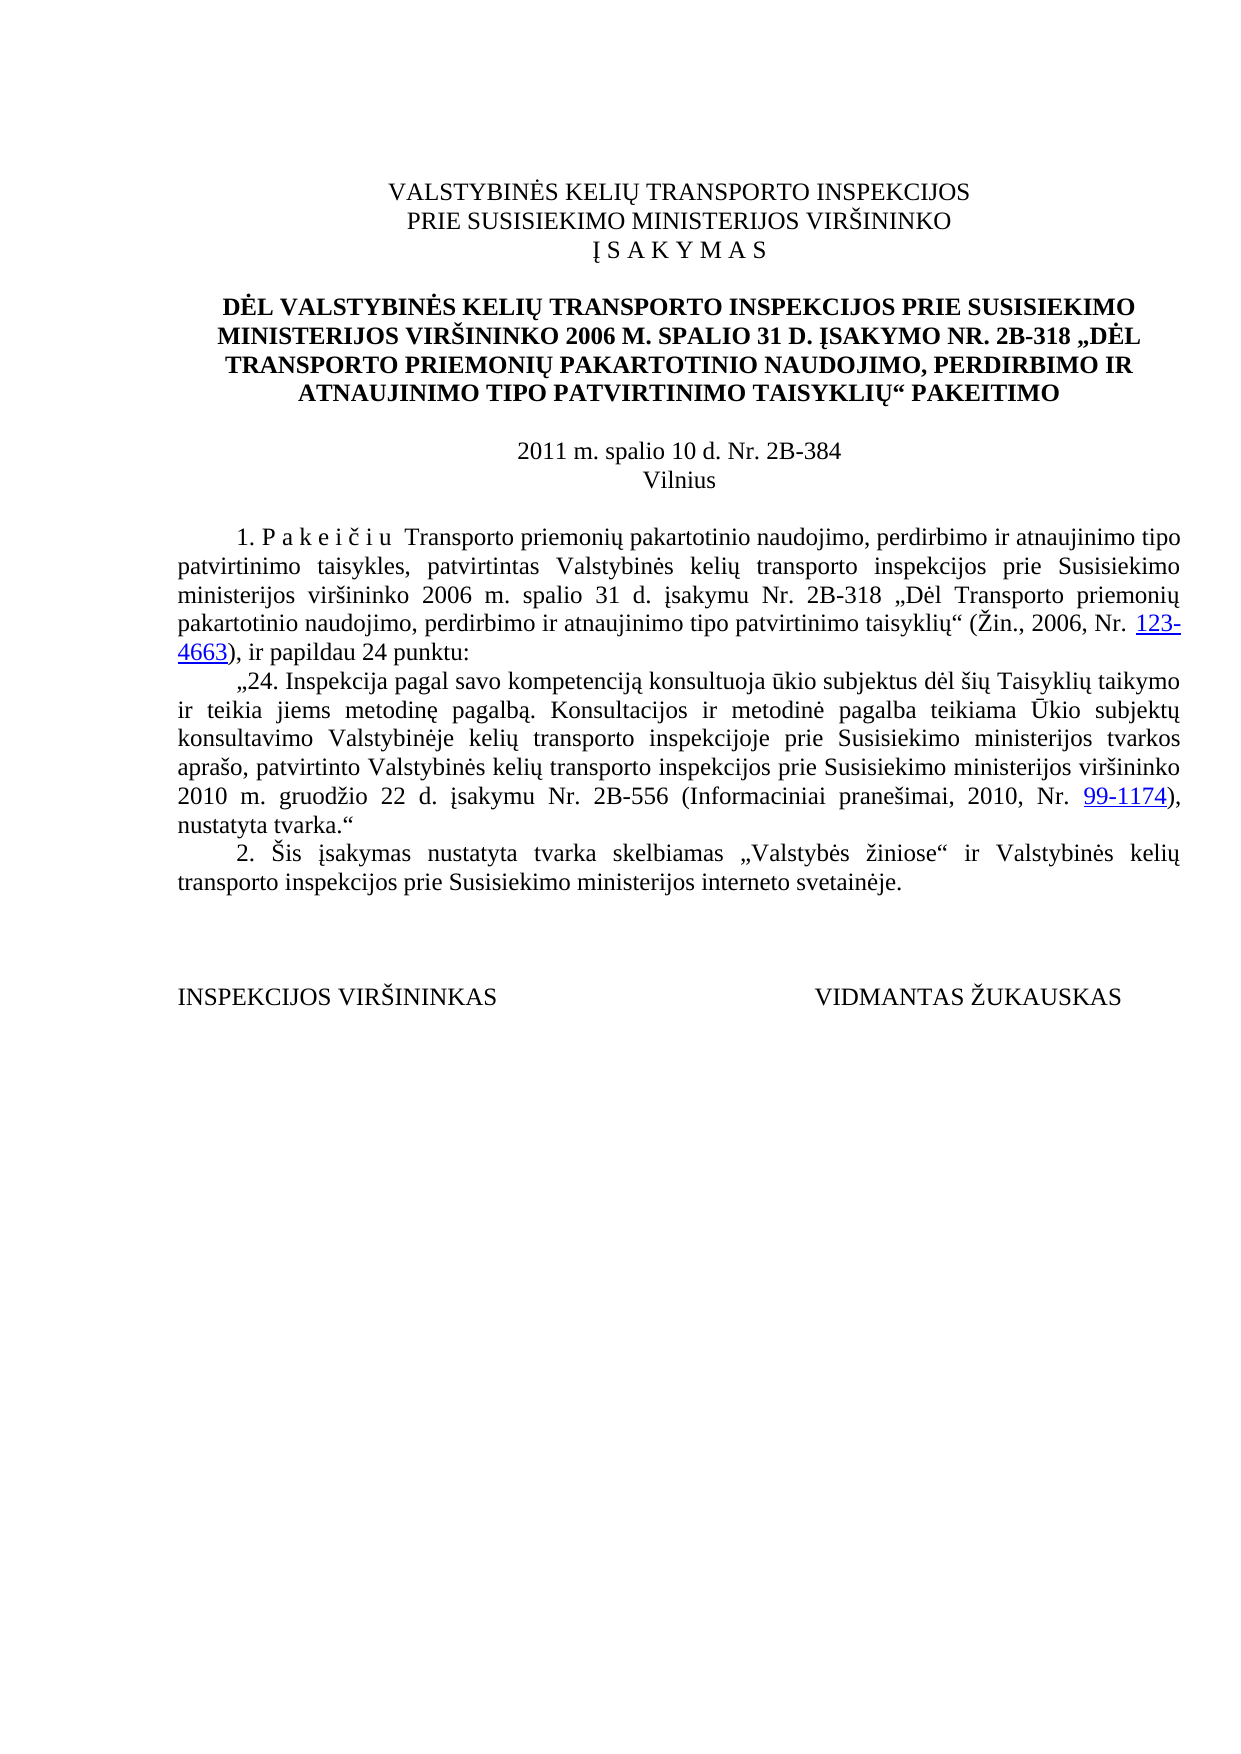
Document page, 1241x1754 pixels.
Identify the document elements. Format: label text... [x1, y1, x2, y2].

text DĖL VALSTYBINĖS KELIŲ TRANSPORTO INSPEKCIJOS PRIE SUSISIEKIMO MINISTERIJOS VIRŠININKO 2006 m. SPALIO 31 d. ĮSAKYMO Nr. 2B-318 „DĖL TRANSPORTO PRIEMONIŲ PAKARTOTINIO NAUDOJIMO, PERDIRBIMO IR ATNAUJINIMO TIPO PATVIRTINIMO TAISYKLIŲ“ PAKEITIMO [177, 292, 1181, 407]
text PRIE SUSISIEKIMO MINISTERIJOS VIRŠININKO [177, 206, 1181, 235]
text Inspekcijos viršininkas Vidmantas Žukauskas [177, 982, 1181, 1011]
text 1. Pakeičiu Transporto priemonių pakartotinio naudojimo, perdirbimo ir atnaujinimo tipo patvirtinimo taisykles, patvirtintas Valstybinės kelių transporto inspekcijos prie Susisiekimo ministerijos viršininko 2006 m. spalio 31 d. įsakymu Nr. 2B-318 „Dėl Transporto priemonių pakartotinio naudojimo, perdirbimo ir atnaujinimo tipo patvirtinimo taisyklių“ (Žin., 2006, Nr. 123-4663), ir papildau 24 punktu: [177, 522, 1181, 666]
text VALSTYBINĖS KELIŲ TRANSPORTO INSPEKCIJOS [177, 177, 1181, 206]
text „24. Inspekcija pagal savo kompetenciją konsultuoja ūkio subjektus dėl šių Taisyklių taikymo ir teikia jiems metodinę pagalbą. Konsultacijos ir metodinė pagalba teikiama Ūkio subjektų konsultavimo Valstybinėje kelių transporto inspekcijoje prie Susisiekimo ministerijos tvarkos aprašo, patvirtinto Valstybinės kelių transporto inspekcijos prie Susisiekimo ministerijos viršininko 2010 m. gruodžio 22 d. įsakymu Nr. 2B-556 (Informaciniai pranešimai, 2010, Nr. 99-1174), nustatyta tvarka.“ [177, 666, 1181, 838]
text 2011 m. spalio 10 d. Nr. 2B-384 [177, 436, 1181, 465]
text 2. Šis įsakymas nustatyta tvarka skelbiamas „Valstybės žiniose“ ir Valstybinės kelių transporto inspekcijos prie Susisiekimo ministerijos interneto svetainėje. [177, 838, 1181, 896]
text Vilnius [177, 465, 1181, 493]
text ĮSAKYMAS [177, 235, 1181, 263]
